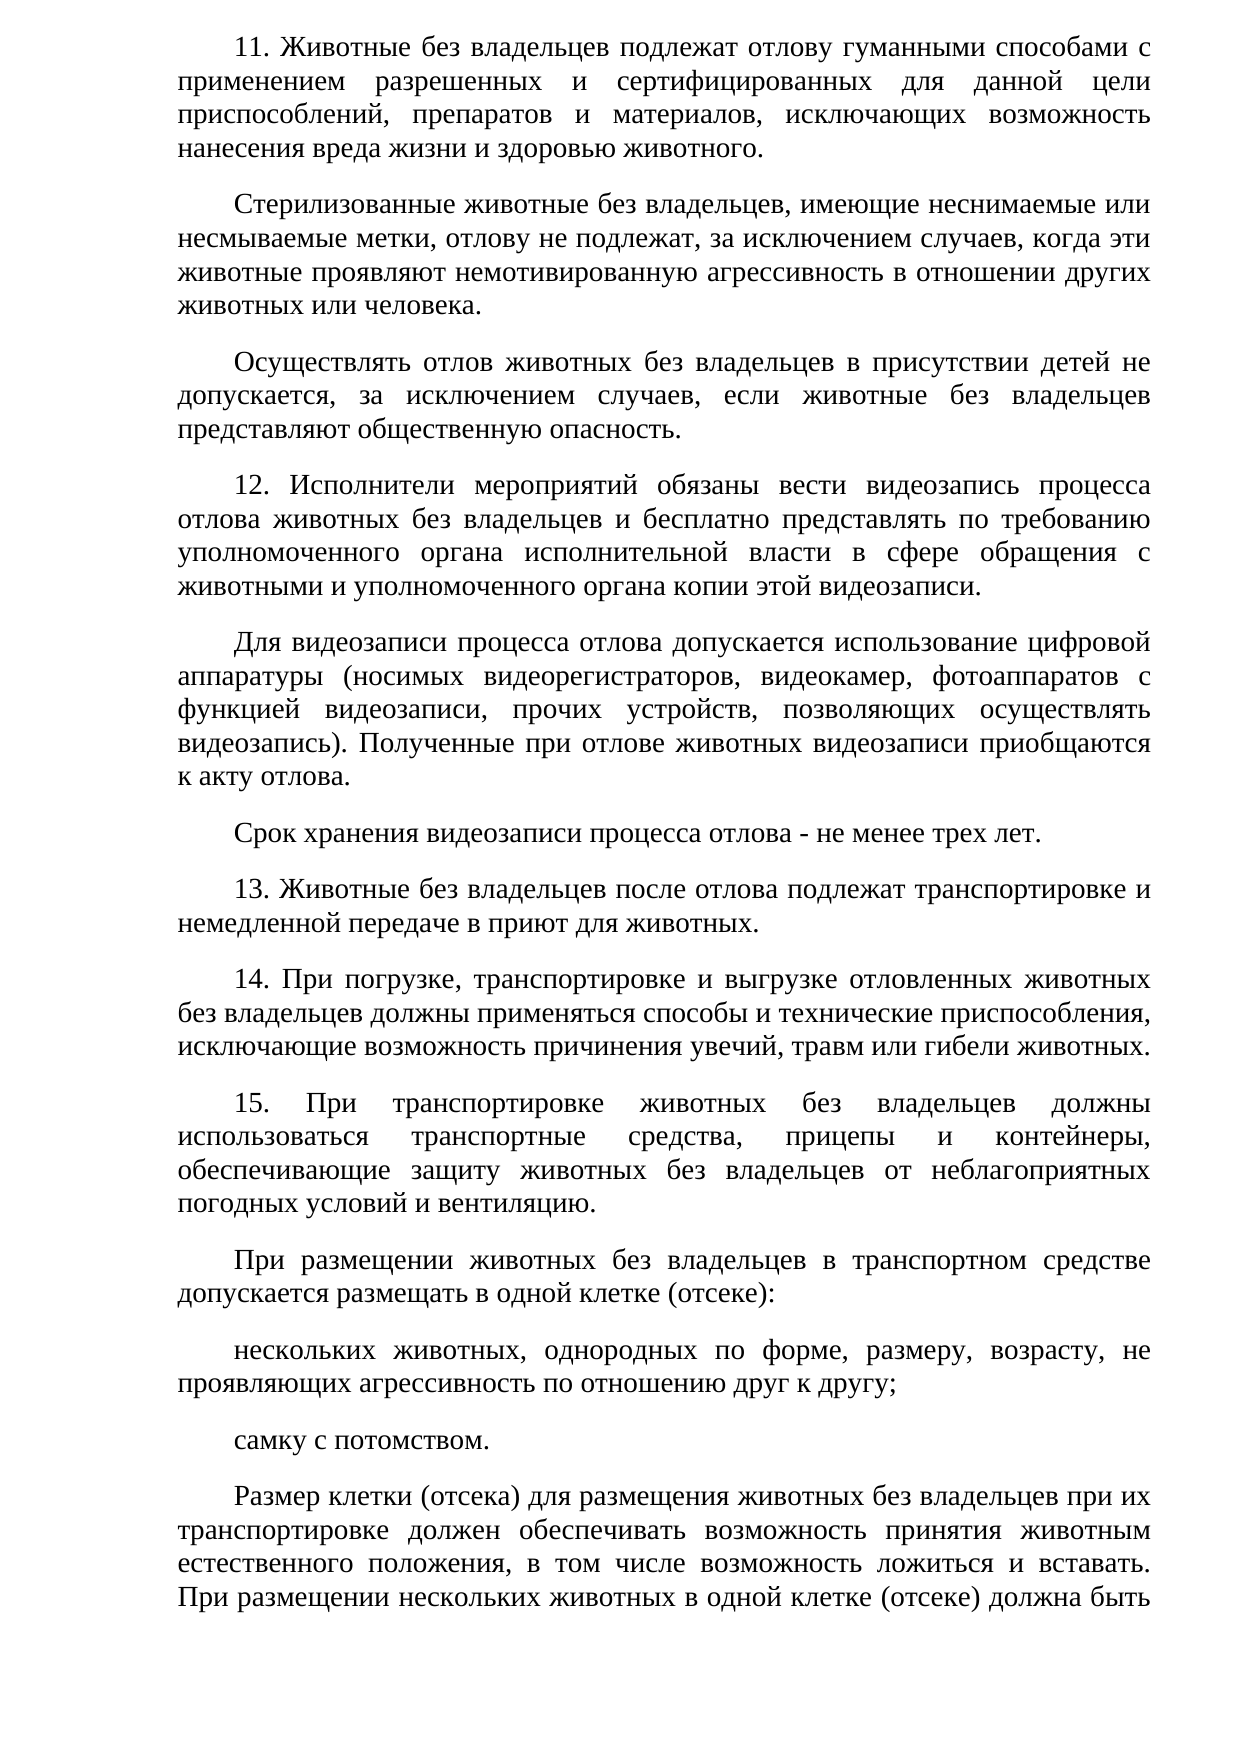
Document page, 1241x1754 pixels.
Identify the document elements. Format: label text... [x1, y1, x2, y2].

text Осуществлять отлов животных без владельцев в присутствии детей не допускается, за исключением случаев, если животные без владельцев представляют общественную опасность. [177, 344, 1152, 444]
text 15. При транспортировке животных без владельцев должны использоваться транспортные средства, прицепы и контейнеры, обеспечивающие защиту животных без владельцев от неблагоприятных погодных условий и вентиляцию. [177, 1085, 1152, 1219]
text 13. Животные без владельцев после отлова подлежат транспортировке и немедленной передаче в приют для животных. [177, 871, 1152, 938]
text При размещении животных без владельцев в транспортном средстве допускается размещать в одной клетке (отсеке): [177, 1242, 1152, 1309]
text Размер клетки (отсека) для размещения животных без владельцев при их транспортировке должен обеспечивать возможность принятия животным естественного положения, в том числе возможность ложиться и вставать. При размещении нескольких животных в одной клетке (отсеке) должна быть [177, 1478, 1152, 1613]
text Для видеозаписи процесса отлова допускается использование цифровой аппаратуры (носимых видеорегистраторов, видеокамер, фотоаппаратов с функцией видеозаписи, прочих устройств, позволяющих осуществлять видеозапись). Полученные при отлове животных видеозаписи приобщаются к акту отлова. [177, 624, 1152, 792]
text 12. Исполнители мероприятий обязаны вести видеозапись процесса отлова животных без владельцев и бесплатно представлять по требованию уполномоченного органа исполнительной власти в сфере обращения с животными и уполномоченного органа копии этой видеозаписи. [177, 467, 1152, 601]
text Срок хранения видеозаписи процесса отлова - не менее трех лет. [177, 815, 1152, 848]
text нескольких животных, однородных по форме, размеру, возрасту, не проявляющих агрессивность по отношению друг к другу; [177, 1332, 1152, 1399]
text Стерилизованные животные без владельцев, имеющие неснимаемые или несмываемые метки, отлову не подлежат, за исключением случаев, когда эти животные проявляют немотивированную агрессивность в отношении других животных или человека. [177, 187, 1152, 321]
text 14. При погрузке, транспортировке и выгрузке отловленных животных без владельцев должны применяться способы и технические приспособления, исключающие возможность причинения увечий, травм или гибели животных. [177, 961, 1152, 1062]
text 11. Животные без владельцев подлежат отлову гуманными способами с применением разрешенных и сертифицированных для данной цели приспособлений, препаратов и материалов, исключающих возможность нанесения вреда жизни и здоровью животного. [177, 29, 1152, 164]
text самку с потомством. [177, 1422, 1152, 1456]
